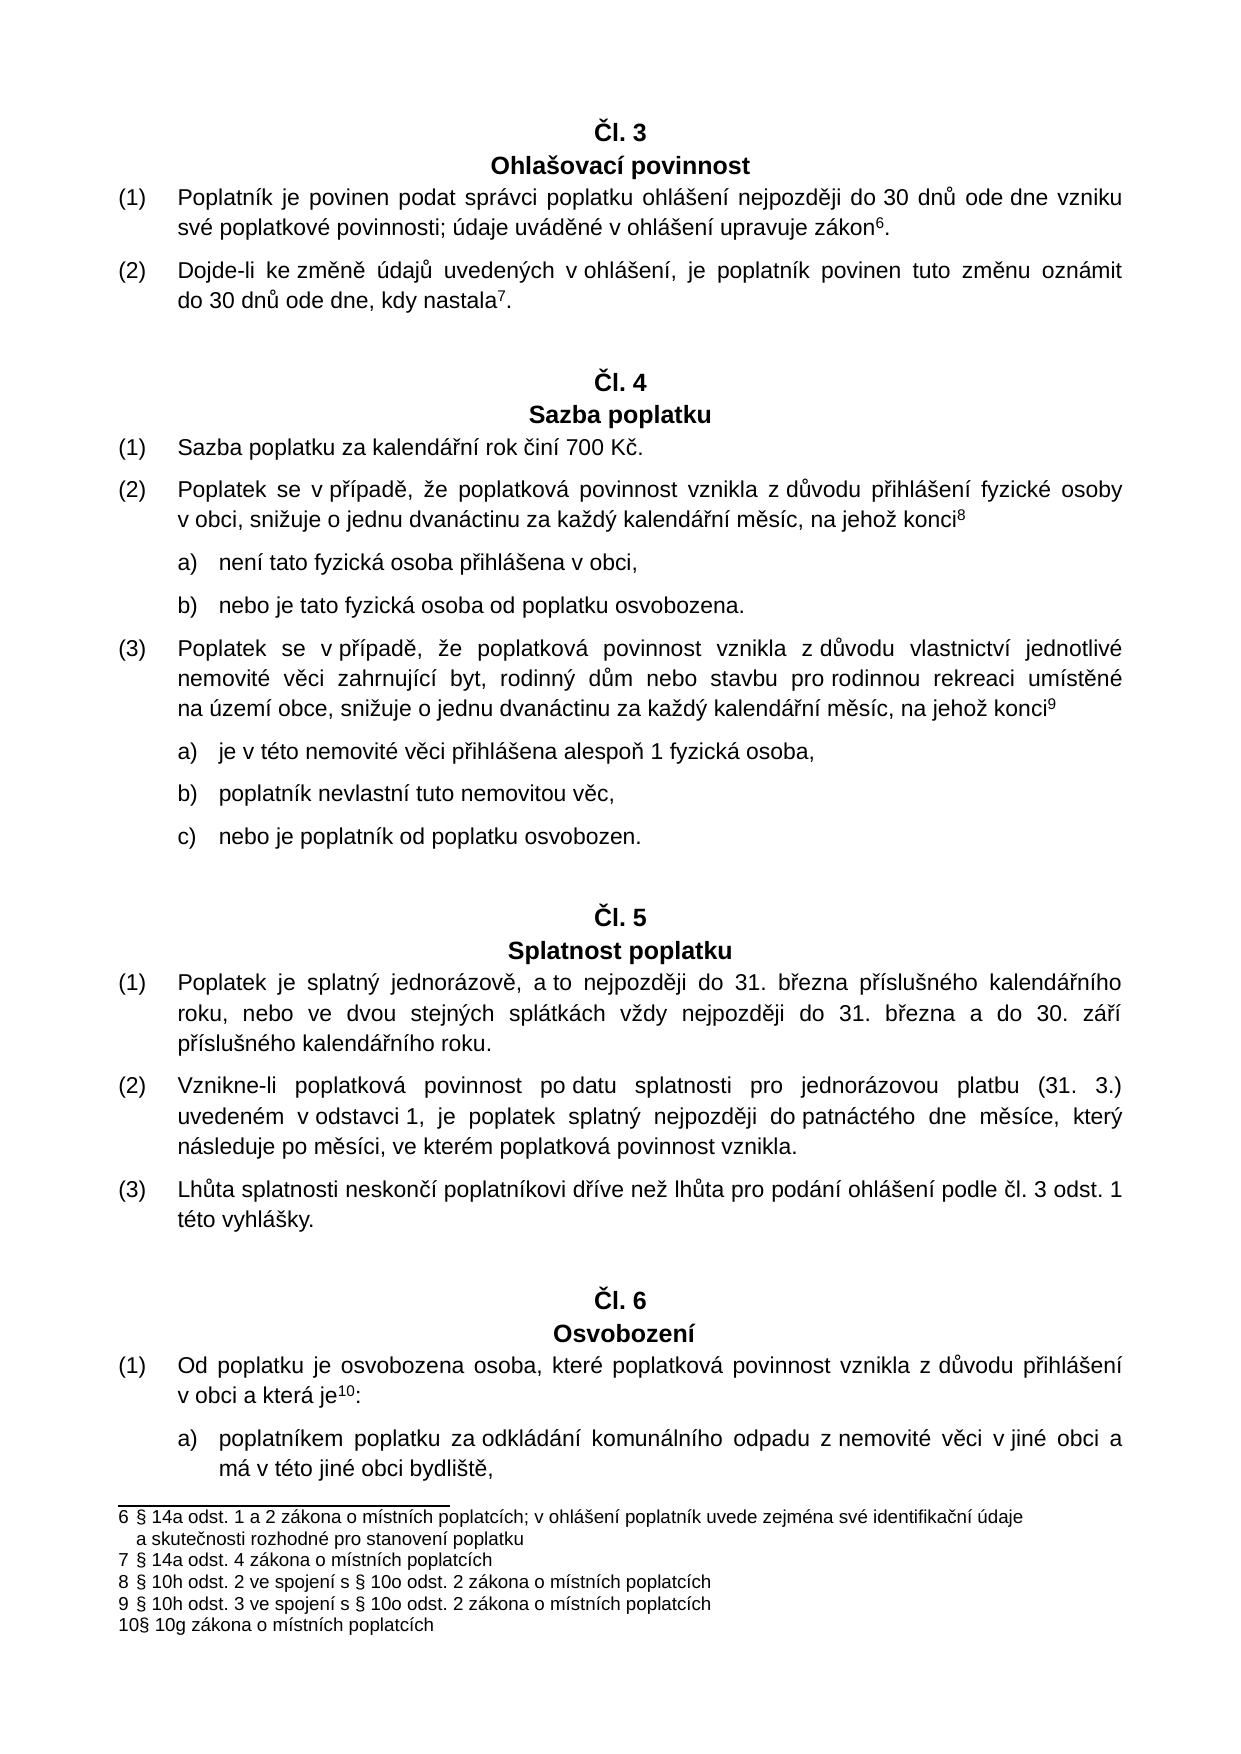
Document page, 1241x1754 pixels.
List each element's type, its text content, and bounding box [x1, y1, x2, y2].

subtitle Čl. 4 Sazba poplatku [118, 367, 1122, 429]
list § 14a odst. 1 a 2 zákona o místních poplatcích; v ohlášení poplatník uvede zejména své identifikační údaje a skutečnosti rozhodné pro stanovení poplatku [118, 1506, 1122, 1549]
list Dojde-li ke změně údajů uvedených v ohlášení, je poplatník povinen tuto změnu oznámit do 30 dnů ode dne, kdy nastala. [118, 257, 1122, 314]
list nebo je poplatník od poplatku osvobozen. [177, 823, 1122, 849]
list Poplatek se v případě, že poplatková povinnost vznikla z důvodu vlastnictví jednotlivé nemovité věci zahrnující byt, rodinný dům nebo stavbu pro rodinnou rekreaci umístěné na území obce, snižuje o jednu dvanáctinu za každý kalendářní měsíc, na jehož konci [118, 634, 1122, 721]
list je v této nemovité věci přihlášena alespoň 1 fyzická osoba, [177, 738, 1122, 764]
list § 14a odst. 4 zákona o místních poplatcích [118, 1549, 1122, 1571]
subtitle Čl. 6 Osvobození [118, 1286, 1122, 1348]
subtitle Čl. 5 Splatnost poplatku [118, 903, 1122, 965]
subtitle Čl. 3 Ohlašovací povinnost [118, 118, 1122, 180]
list není tato fyzická osoba přihlášena v obci, [177, 549, 1122, 576]
list Sazba poplatku za kalendářní rok činí 700 Kč. [118, 433, 1122, 460]
list Lhůta splatnosti neskončí poplatníkovi dříve než lhůta pro podání ohlášení podle čl. 3 odst. 1 této vyhlášky. [118, 1176, 1122, 1232]
list Vznikne-li poplatková povinnost po datu splatnosti pro jednorázovou platbu (31. 3.) uvedeném v odstavci 1, je poplatek splatný nejpozději do patnáctého dne měsíce, který následuje po měsíci, ve kterém poplatková povinnost vznikla. [118, 1072, 1122, 1159]
list Poplatek je splatný jednorázově, a to nejpozději do 31. března příslušného kalendářního roku, nebo ve dvou stejných splátkách vždy nejpozději do 31. března a do 30. září příslušného kalendářního roku. [118, 969, 1122, 1056]
list § 10h odst. 2 ve spojení s § 10o odst. 2 zákona o místních poplatcích [118, 1571, 1122, 1592]
list Poplatník je povinen podat správci poplatku ohlášení nejpozději do 30 dnů ode dne vzniku své poplatkové povinnosti; údaje uváděné v ohlášení upravuje zákon. [118, 184, 1122, 241]
list § 10g zákona o místních poplatcích [118, 1614, 1122, 1635]
list nebo je tato fyzická osoba od poplatku osvobozena. [177, 592, 1122, 618]
list Poplatek se v případě, že poplatková povinnost vznikla z důvodu přihlášení fyzické osoby v obci, snižuje o jednu dvanáctinu za každý kalendářní měsíc, na jehož konci [118, 476, 1122, 533]
list poplatník nevlastní tuto nemovitou věc, [177, 780, 1122, 807]
list Od poplatku je osvobozena osoba, které poplatková povinnost vznikla z důvodu přihlášení v obci a která je: [118, 1352, 1122, 1409]
list § 10h odst. 3 ve spojení s § 10o odst. 2 zákona o místních poplatcích [118, 1592, 1122, 1614]
list poplatníkem poplatku za odkládání komunálního odpadu z nemovité věci v jiné obci a má v této jiné obci bydliště, [177, 1425, 1122, 1482]
